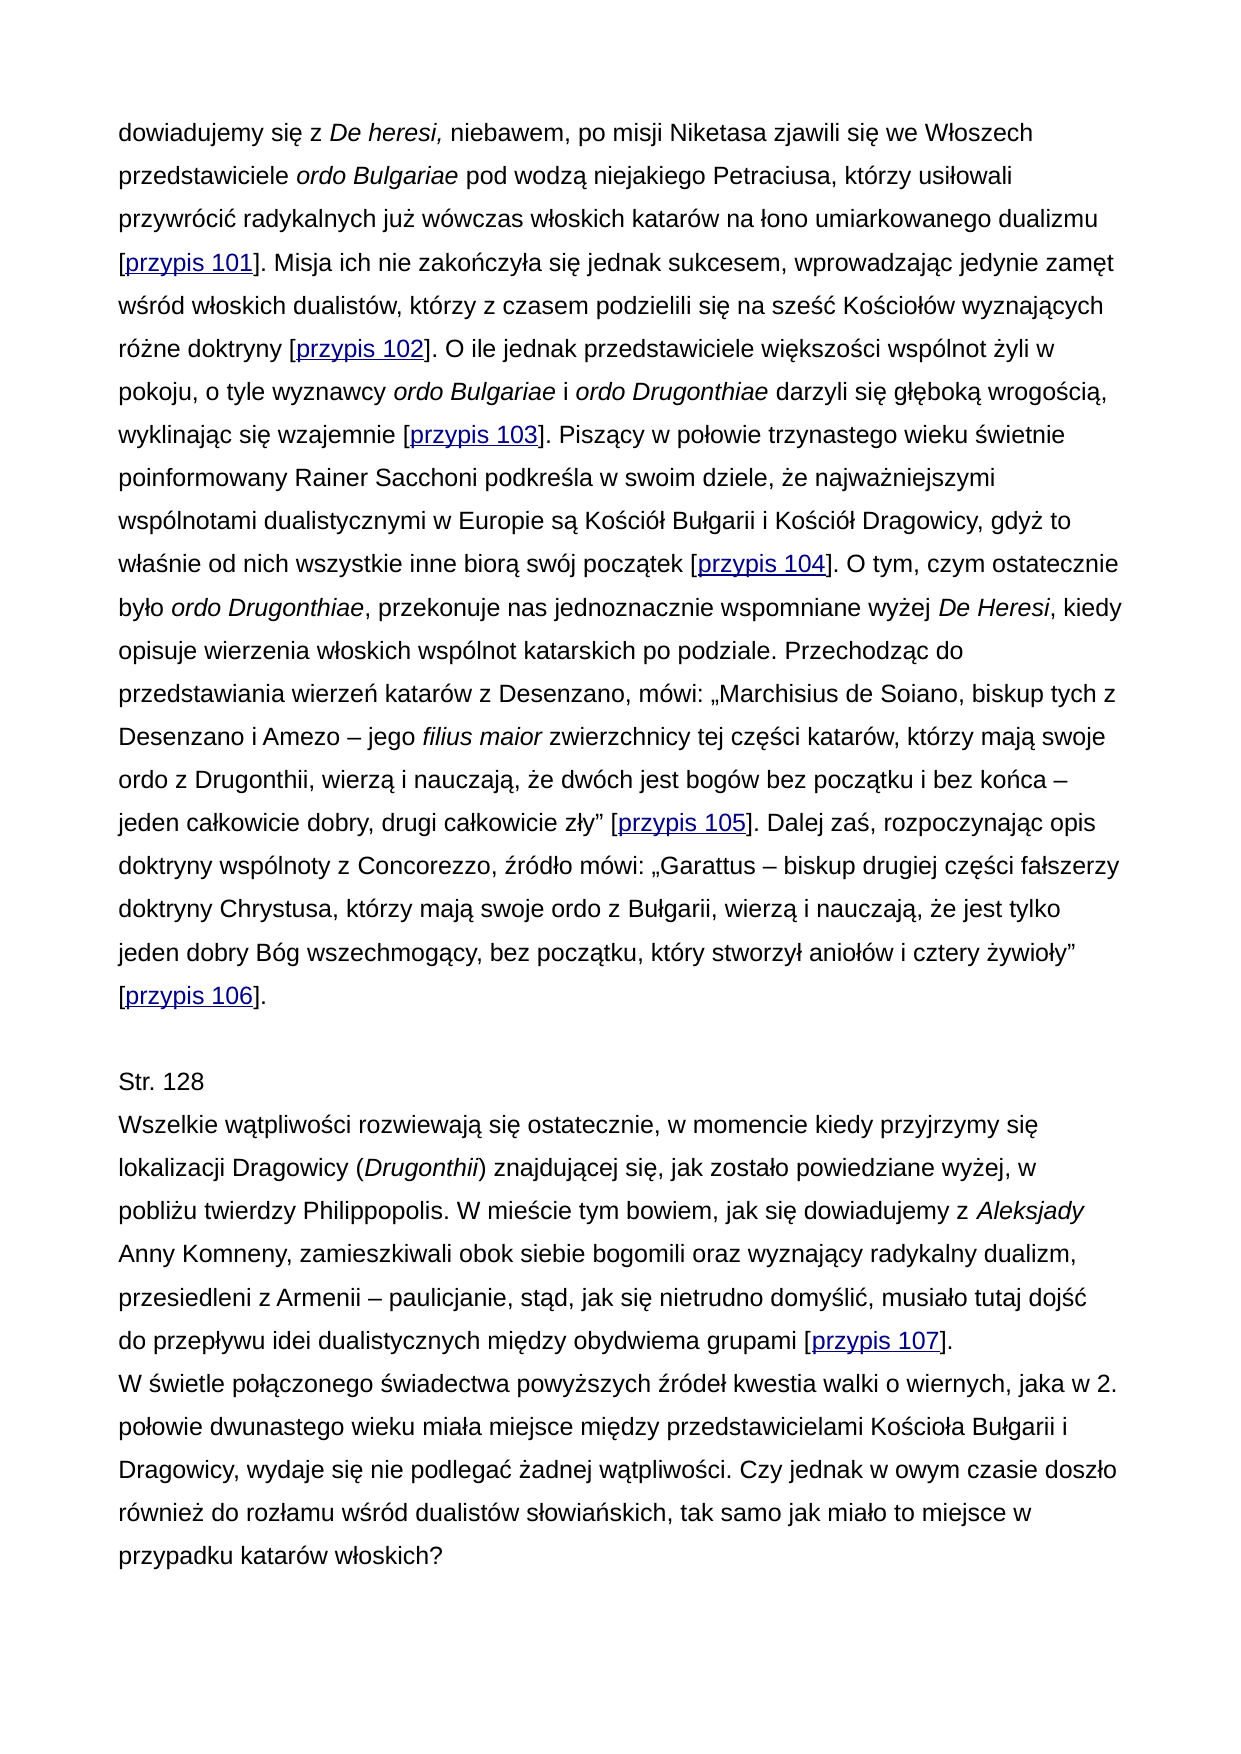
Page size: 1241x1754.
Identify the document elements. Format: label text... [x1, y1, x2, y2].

text Str. 128 [118, 1067, 1122, 1096]
text dowiadujemy się z De heresi, niebawem, po misji Niketasa zjawili się we Włoszech przedstawiciele ordo Bulgariae pod wodzą niejakiego Petraciusa, którzy usiłowali przywrócić radykalnych już wówczas włoskich katarów na łono umiarkowanego dualizmu [przypis 101]. Misja ich nie zakończyła się jednak sukcesem, wprowadzając jedynie zamęt wśród włoskich dualistów, którzy z czasem podzielili się na sześć Kościołów wyznających różne doktryny [przypis 102]. O ile jednak przedstawiciele większości wspólnot żyli w pokoju, o tyle wyznawcy ordo Bulgariae i ordo Drugonthiae darzyli się głęboką wrogością, wyklinając się wzajemnie [przypis 103]. Piszący w połowie trzynastego wieku świetnie poinformowany Rainer Sacchoni podkreśla w swoim dziele, że najważniejszymi wspólnotami dualistycznymi w Europie są Kościół Bułgarii i Kościół Dragowicy, gdyż to właśnie od nich wszystkie inne biorą swój początek [przypis 104]. O tym, czym ostatecznie było ordo Drugonthiae, przekonuje nas jednoznacznie wspomniane wyżej De Heresi, kiedy opisuje wierzenia włoskich wspólnot katarskich po podziale. Przechodząc do przedstawiania wierzeń katarów z Desenzano, mówi: „Marchisius de Soiano, biskup tych z Desenzano i Amezo – jego filius maior zwierzchnicy tej części katarów, którzy mają swoje ordo z Drugonthii, wierzą i nauczają, że dwóch jest bogów bez początku i bez końca – jeden całkowicie dobry, drugi całkowicie zły” [przypis 105]. Dalej zaś, rozpoczynając opis doktryny wspólnoty z Concorezzo, źródło mówi: „Garattus – biskup drugiej części fałszerzy doktryny Chrystusa, którzy mają swoje ordo z Bułgarii, wierzą i nauczają, że jest tylko jeden dobry Bóg wszechmogący, bez początku, który stworzył aniołów i cztery żywioły” [przypis 106]. [118, 118, 1122, 1009]
text W świetle połączonego świadectwa powyższych źródeł kwestia walki o wiernych, jaka w 2. połowie dwunastego wieku miała miejsce między przedstawicielami Kościoła Bułgarii i Dragowicy, wydaje się nie podlegać żadnej wątpliwości. Czy jednak w owym czasie doszło również do rozłamu wśród dualistów słowiańskich, tak samo jak miało to miejsce w przypadku katarów włoskich? [118, 1369, 1122, 1570]
text Wszelkie wątpliwości rozwiewają się ostatecznie, w momencie kiedy przyjrzymy się lokalizacji Dragowicy (Drugonthii) znajdującej się, jak zostało powiedziane wyżej, w pobliżu twierdzy Philippopolis. W mieście tym bowiem, jak się dowiadujemy z Aleksjady Anny Komneny, zamieszkiwali obok siebie bogomili oraz wyznający radykalny dualizm, przesiedleni z Armenii – paulicjanie, stąd, jak się nietrudno domyślić, musiało tutaj dojść do przepływu idei dualistycznych między obydwiema grupami [przypis 107]. [118, 1110, 1122, 1354]
